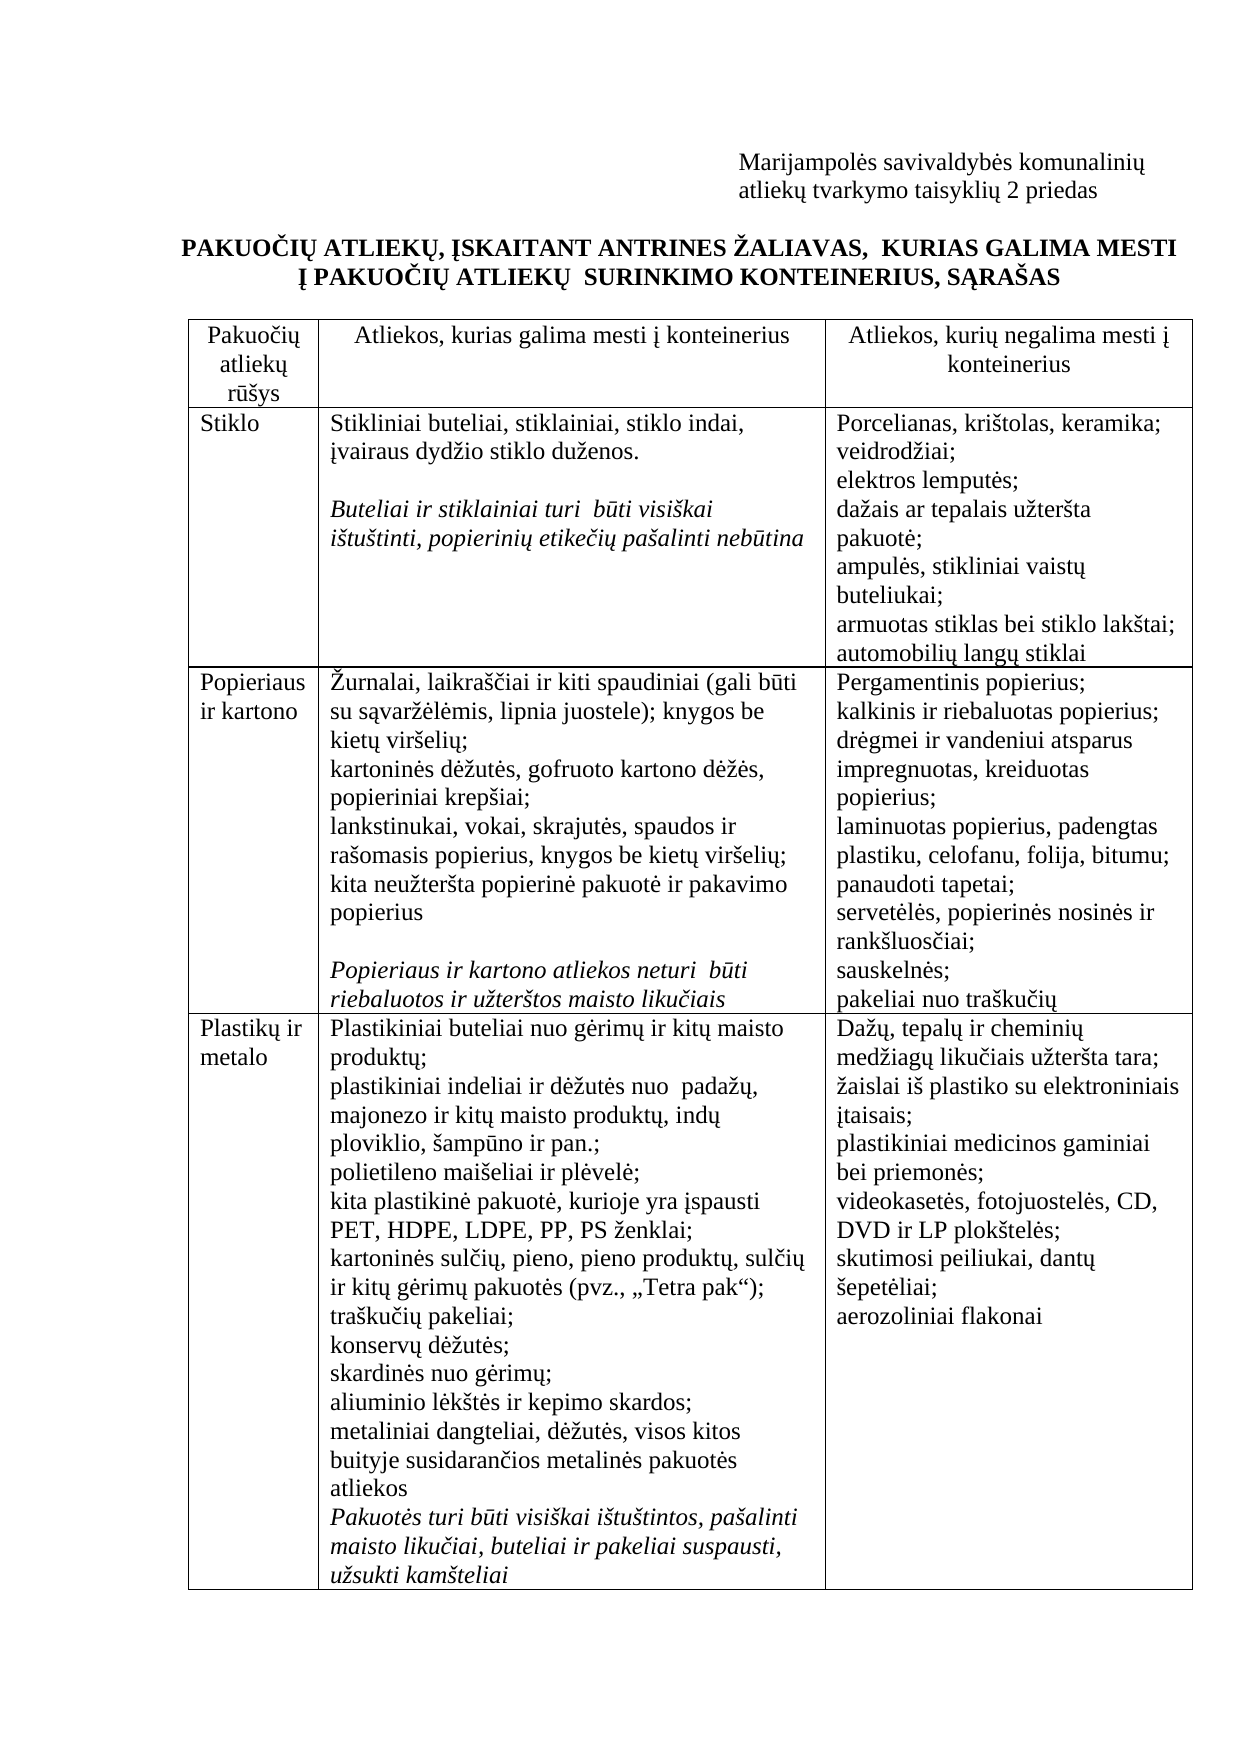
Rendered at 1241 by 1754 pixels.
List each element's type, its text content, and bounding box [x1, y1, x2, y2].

text atliekų tvarkymo taisyklių 2 priedas [738, 176, 1181, 204]
table_cell Porcelianas, krištolas, keramika; veidrodžiai; elektros lemputės; dažais ar tepalais užteršta pakuotė; ampulės, stikliniai vaistų buteliukai; armuotas stiklas bei stiklo lakštai; automobilių langų stiklai [826, 408, 1192, 666]
table_header Atliekos, kurias galima mesti į konteinerius [319, 320, 825, 407]
text Marijampolės savivaldybės komunalinių [738, 147, 1181, 176]
table_cell Plastikiniai buteliai nuo gėrimų ir kitų maisto produktų; plastikiniai indeliai ir dėžutės nuo padažų, majonezo ir kitų maisto produktų, indų ploviklio, šampūno ir pan.; polietileno maišeliai ir plėvelė; kita plastikinė pakuotė, kurioje yra įspausti PET, HDPE, LDPE, PP, PS ženklai; kartoninės sulčių, pieno, pieno produktų, sulčių ir kitų gėrimų pakuotės (pvz., „Tetra pak“); traškučių pakeliai; konservų dėžutės; skardinės nuo gėrimų; aliuminio lėkštės ir kepimo skardos; metaliniai dangteliai, dėžutės, visos kitos buityje susidarančios metalinės pakuotės atliekos Pakuotės turi būti visiškai ištuštintos, pašalinti maisto likučiai, buteliai ir pakeliai suspausti, užsukti kamšteliai [319, 1014, 825, 1588]
table_cell Plastikų ir metalo [189, 1014, 318, 1588]
table_header Pakuočių atliekų rūšys [189, 320, 318, 407]
table_cell Pergamentinis popierius; kalkinis ir riebaluotas popierius; drėgmei ir vandeniui atsparus impregnuotas, kreiduotas popierius; laminuotas popierius, padengtas plastiku, celofanu, folija, bitumu; panaudoti tapetai; servetėlės, popierinės nosinės ir rankšluosčiai; sauskelnės; pakeliai nuo traškučių [826, 668, 1192, 1012]
table_cell Stiklo [189, 408, 318, 666]
table_cell Dažų, tepalų ir cheminių medžiagų likučiais užteršta tara; žaislai iš plastiko su elektroniniais įtaisais; plastikiniai medicinos gaminiai bei priemonės; videokasetės, fotojuostelės, CD, DVD ir LP plokštelės; skutimosi peiliukai, dantų šepetėliai; aerozoliniai flakonai [826, 1014, 1192, 1588]
table_cell Stikliniai buteliai, stiklainiai, stiklo indai, įvairaus dydžio stiklo duženos. Buteliai ir stiklainiai turi būti visiškai ištuštinti, popierinių etikečių pašalinti nebūtina [319, 408, 825, 666]
table_header Atliekos, kurių negalima mesti į konteinerius [826, 320, 1192, 407]
table_cell Popieriaus ir kartono [189, 668, 318, 1012]
table_cell Žurnalai, laikraščiai ir kiti spaudiniai (gali būti su sąvaržėlėmis, lipnia juostele); knygos be kietų viršelių; kartoninės dėžutės, gofruoto kartono dėžės, popieriniai krepšiai; lankstinukai, vokai, skrajutės, spaudos ir rašomasis popierius, knygos be kietų viršelių; kita neužteršta popierinė pakuotė ir pakavimo popierius Popieriaus ir kartono atliekos neturi būti riebaluotos ir užterštos maisto likučiais [319, 668, 825, 1012]
text PAKUOČIŲ ATLIEKŲ, ĮSKAITANT ANTRINES ŽALIAVAS, KURIAS GALIMA MESTI Į PAKUOČIŲ ATLIEKŲ SURINKIMO KONTEINERIUS, SĄRAŠAS [177, 233, 1181, 291]
